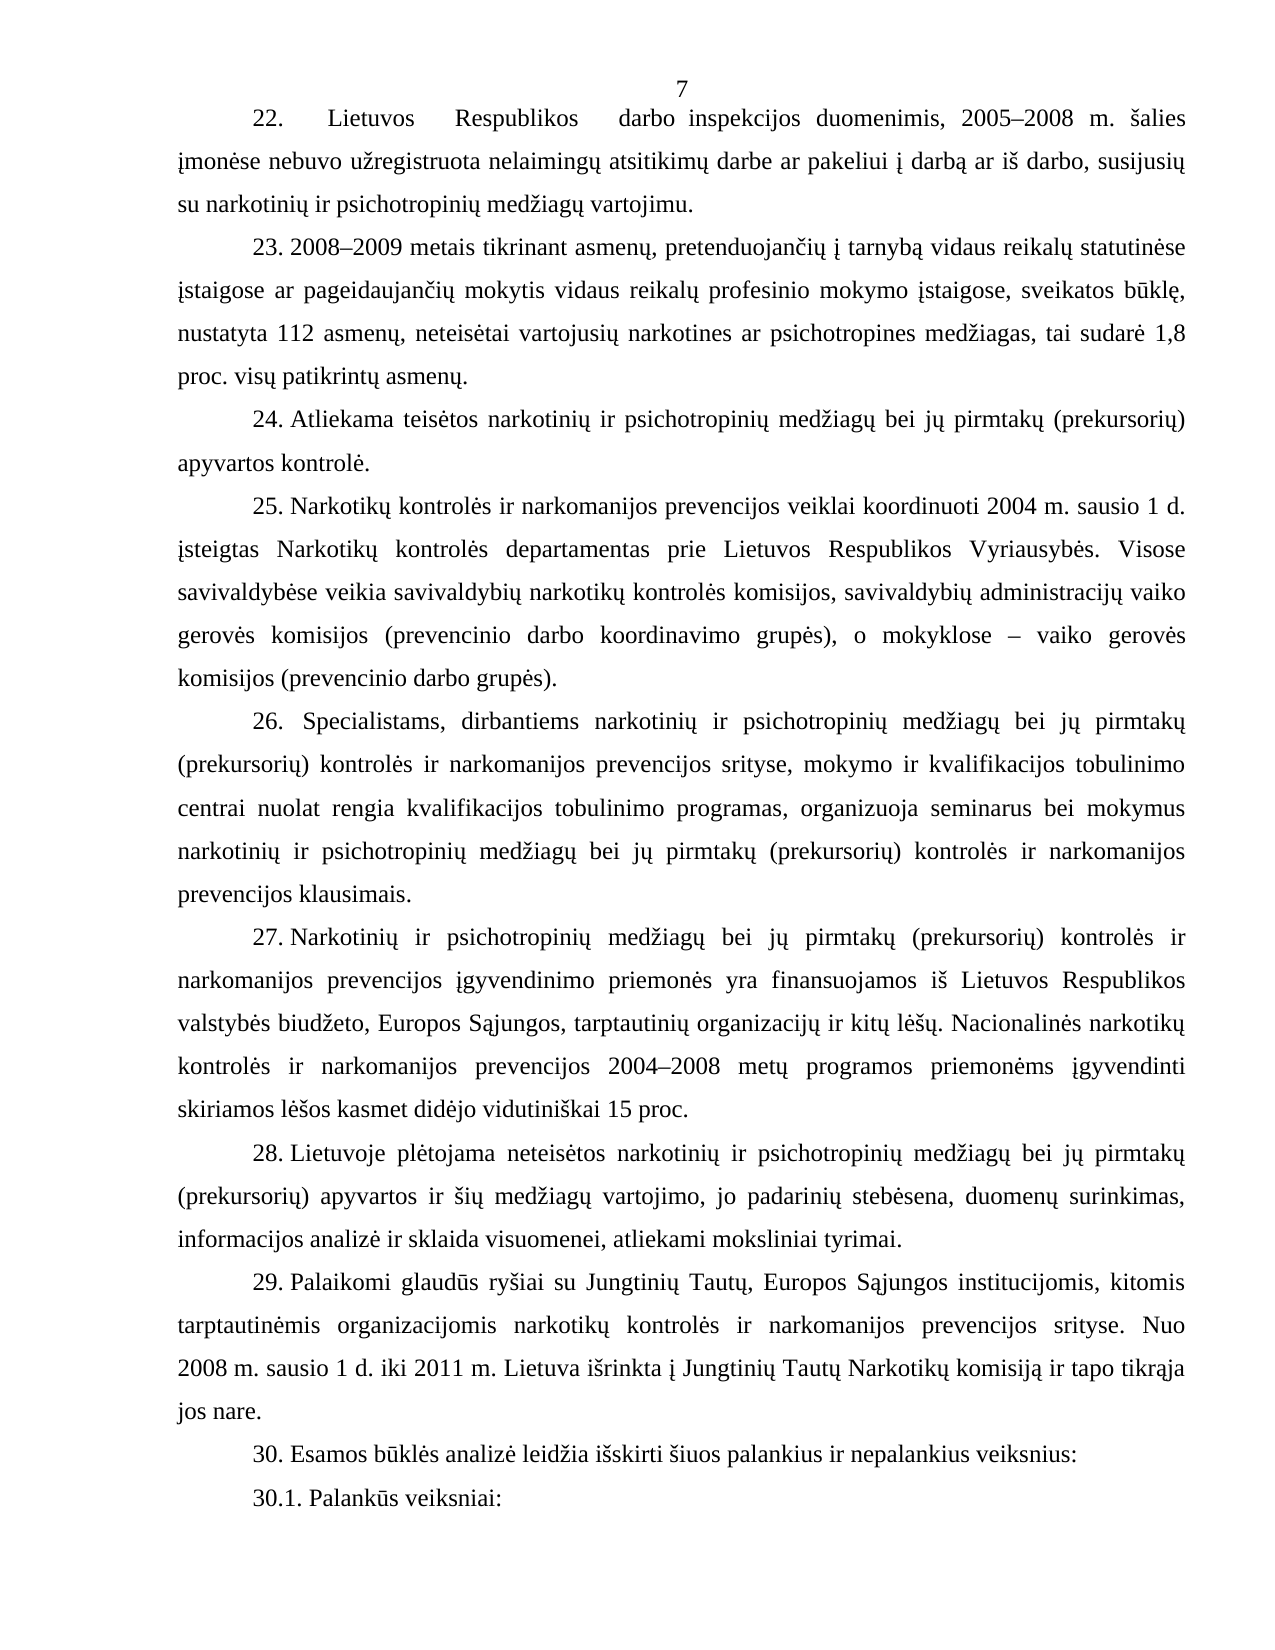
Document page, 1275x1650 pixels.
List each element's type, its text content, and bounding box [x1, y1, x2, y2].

text 25. Narkotikų kontrolės ir narkomanijos prevencijos veiklai koordinuoti 2004 m. sausio 1 d. įsteigtas Narkotikų kontrolės departamentas prie Lietuvos Respublikos Vyriausybės. Visose savivaldybėse veikia savivaldybių narkotikų kontrolės komisijos, savivaldybių administracijų vaiko gerovės komisijos (prevencinio darbo koordinavimo grupės), o mokyklose – vaiko gerovės komisijos (prevencinio darbo grupės). [177, 491, 1186, 692]
text 23. 2008–2009 metais tikrinant asmenų, pretenduojančių į tarnybą vidaus reikalų statutinėse įstaigose ar pageidaujančių mokytis vidaus reikalų profesinio mokymo įstaigose, sveikatos būklę, nustatyta 112 asmenų, neteisėtai vartojusių narkotines ar psichotropines medžiagas, tai sudarė 1,8 proc. visų patikrintų asmenų. [177, 232, 1186, 390]
text 30. Esamos būklės analizė leidžia išskirti šiuos palankius ir nepalankius veiksnius: [177, 1439, 1186, 1468]
text 22. Lietuvos Respublikos darbo inspekcijos duomenimis, 2005–2008 m. šalies įmonėse nebuvo užregistruota nelaimingų atsitikimų darbe ar pakeliui į darbą ar iš darbo, susijusių su narkotinių ir psichotropinių medžiagų vartojimu. [177, 103, 1186, 218]
text 24. Atliekama teisėtos narkotinių ir psichotropinių medžiagų bei jų pirmtakų (prekursorių) apyvartos kontrolė. [177, 404, 1186, 476]
text 27. Narkotinių ir psichotropinių medžiagų bei jų pirmtakų (prekursorių) kontrolės ir narkomanijos prevencijos įgyvendinimo priemonės yra finansuojamos iš Lietuvos Respublikos valstybės biudžeto, Europos Sąjungos, tarptautinių organizacijų ir kitų lėšų. Nacionalinės narkotikų kontrolės ir narkomanijos prevencijos 2004–2008 metų programos priemonėms įgyvendinti skiriamos lėšos kasmet didėjo vidutiniškai 15 proc. [177, 922, 1186, 1123]
text 30.1. Palankūs veiksniai: [177, 1483, 1186, 1511]
text 29. Palaikomi glaudūs ryšiai su Jungtinių Tautų, Europos Sąjungos institucijomis, kitomis tarptautinėmis organizacijomis narkotikų kontrolės ir narkomanijos prevencijos srityse. Nuo 2008 m. sausio 1 d. iki 2011 m. Lietuva išrinkta į Jungtinių Tautų Narkotikų komisiją ir tapo tikrąja jos nare. [177, 1267, 1186, 1425]
text 26. Specialistams, dirbantiems narkotinių ir psichotropinių medžiagų bei jų pirmtakų (prekursorių) kontrolės ir narkomanijos prevencijos srityse, mokymo ir kvalifikacijos tobulinimo centrai nuolat rengia kvalifikacijos tobulinimo programas, organizuoja seminarus bei mokymus narkotinių ir psichotropinių medžiagų bei jų pirmtakų (prekursorių) kontrolės ir narkomanijos prevencijos klausimais. [177, 706, 1186, 908]
text 28. Lietuvoje plėtojama neteisėtos narkotinių ir psichotropinių medžiagų bei jų pirmtakų (prekursorių) apyvartos ir šių medžiagų vartojimo, jo padarinių stebėsena, duomenų surinkimas, informacijos analizė ir sklaida visuomenei, atliekami moksliniai tyrimai. [177, 1138, 1186, 1253]
